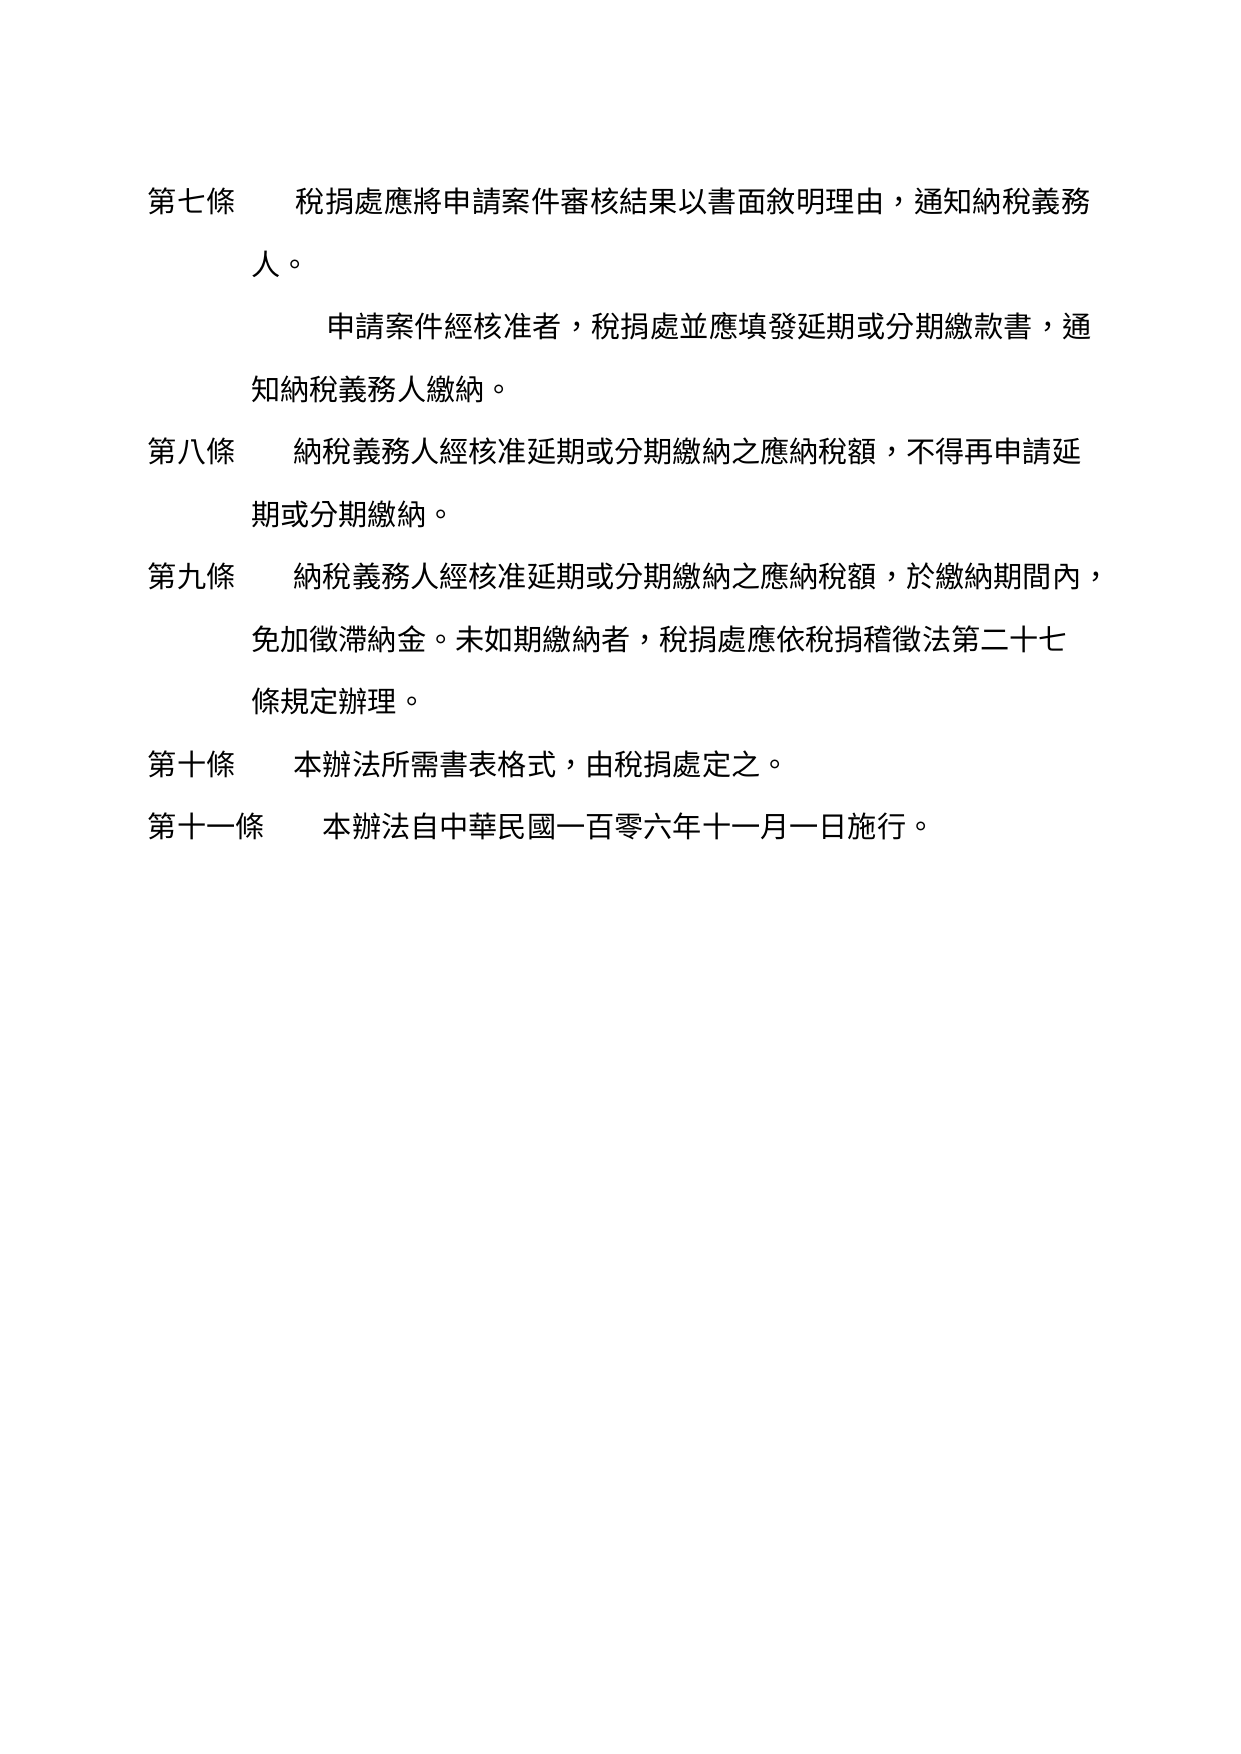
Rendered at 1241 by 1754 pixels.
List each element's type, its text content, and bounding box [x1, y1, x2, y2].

text 第七條 稅捐處應將申請案件審核結果以書面敘明理由，通知納稅義務人。 [148, 158, 1092, 283]
text 第十一條 本辦法自中華民國一百零六年十一月一日施行。 [148, 783, 1092, 846]
text 第十條 本辦法所需書表格式，由稅捐處定之。 [148, 721, 1092, 783]
text 第九條 納稅義務人經核准延期或分期繳納之應納稅額，於繳納期間內，免加徵滯納金。未如期繳納者，稅捐處應依稅捐稽徵法第二十七條規定辦理。 [148, 533, 1092, 721]
text 第八條 納稅義務人經核准延期或分期繳納之應納稅額，不得再申請延期或分期繳納。 [148, 408, 1092, 533]
text 申請案件經核准者，稅捐處並應填發延期或分期繳款書，通知納稅義務人繳納。 [148, 283, 1092, 408]
